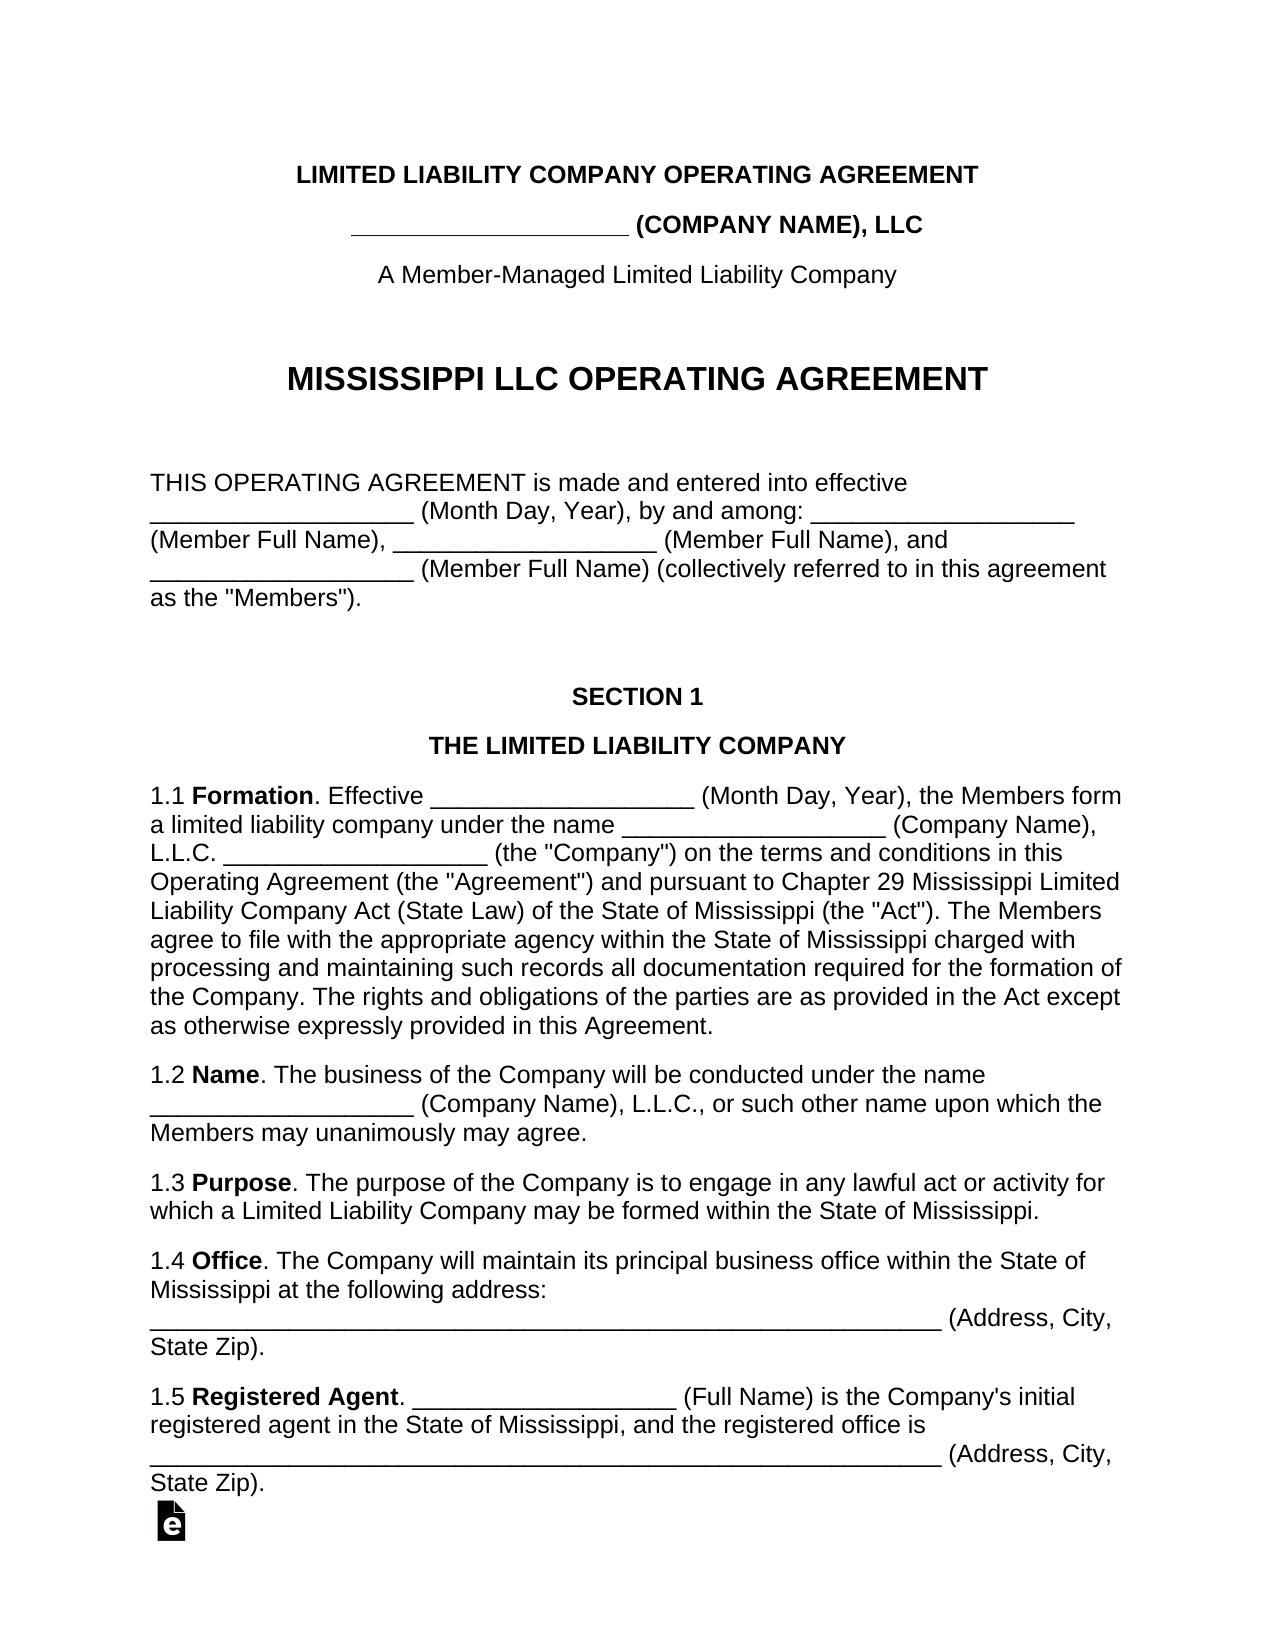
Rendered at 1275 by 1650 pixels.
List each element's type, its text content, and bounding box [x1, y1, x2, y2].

subtitle A Member-Managed Limited Liability Company [150, 259, 1125, 288]
subtitle LIMITED LIABILITY COMPANY OPERATING AGREEMENT [150, 160, 1125, 189]
text THE LIMITED LIABILITY COMPANY [150, 731, 1125, 760]
subtitle ____________________ (COMPANY NAME), LLC [150, 210, 1125, 239]
text 1.2 Name. The business of the Company will be conducted under the name ___________________ (Company Name), L.L.C., or such other name upon which the Members may unanimously may agree. [150, 1061, 1125, 1147]
text 1.5 Registered Agent. ___________________ (Full Name) is the Company's initial registered agent in the State of Mississippi, and the registered office is _________________________________________________________ (Address, City, State Zip). [150, 1382, 1125, 1497]
text 1.4 Office. The Company will maintain its principal business office within the State of Mississippi at the following address: _________________________________________________________ (Address, City, State Zip). [150, 1246, 1125, 1361]
subtitle MISSISSIPPI LLC OPERATING AGREEMENT [150, 359, 1125, 397]
subtitle SECTION 1 [150, 682, 1125, 711]
text 1.3 Purpose. The purpose of the Company is to engage in any lawful act or activity for which a Limited Liability Company may be formed within the State of Mississippi. [150, 1168, 1125, 1225]
text 1.1 Formation. Effective ___________________ (Month Day, Year), the Members form a limited liability company under the name ___________________ (Company Name), L.L.C. ___________________ (the "Company") on the terms and conditions in this Operating Agreement (the "Agreement") and pursuant to Chapter 29 Mississippi Limited Liability Company Act (State Law) of the State of Mississippi (the "Act"). The Members agree to file with the appropriate agency within the State of Mississippi charged with processing and maintaining such records all documentation required for the formation of the Company. The rights and obligations of the parties are as provided in the Act except as otherwise expressly provided in this Agreement. [150, 781, 1125, 1040]
text THIS OPERATING AGREEMENT is made and entered into effective ___________________ (Month Day, Year), by and among: ___________________ (Member Full Name), ___________________ (Member Full Name), and ___________________ (Member Full Name) (collectively referred to in this agreement as the "Members"). [150, 468, 1125, 611]
